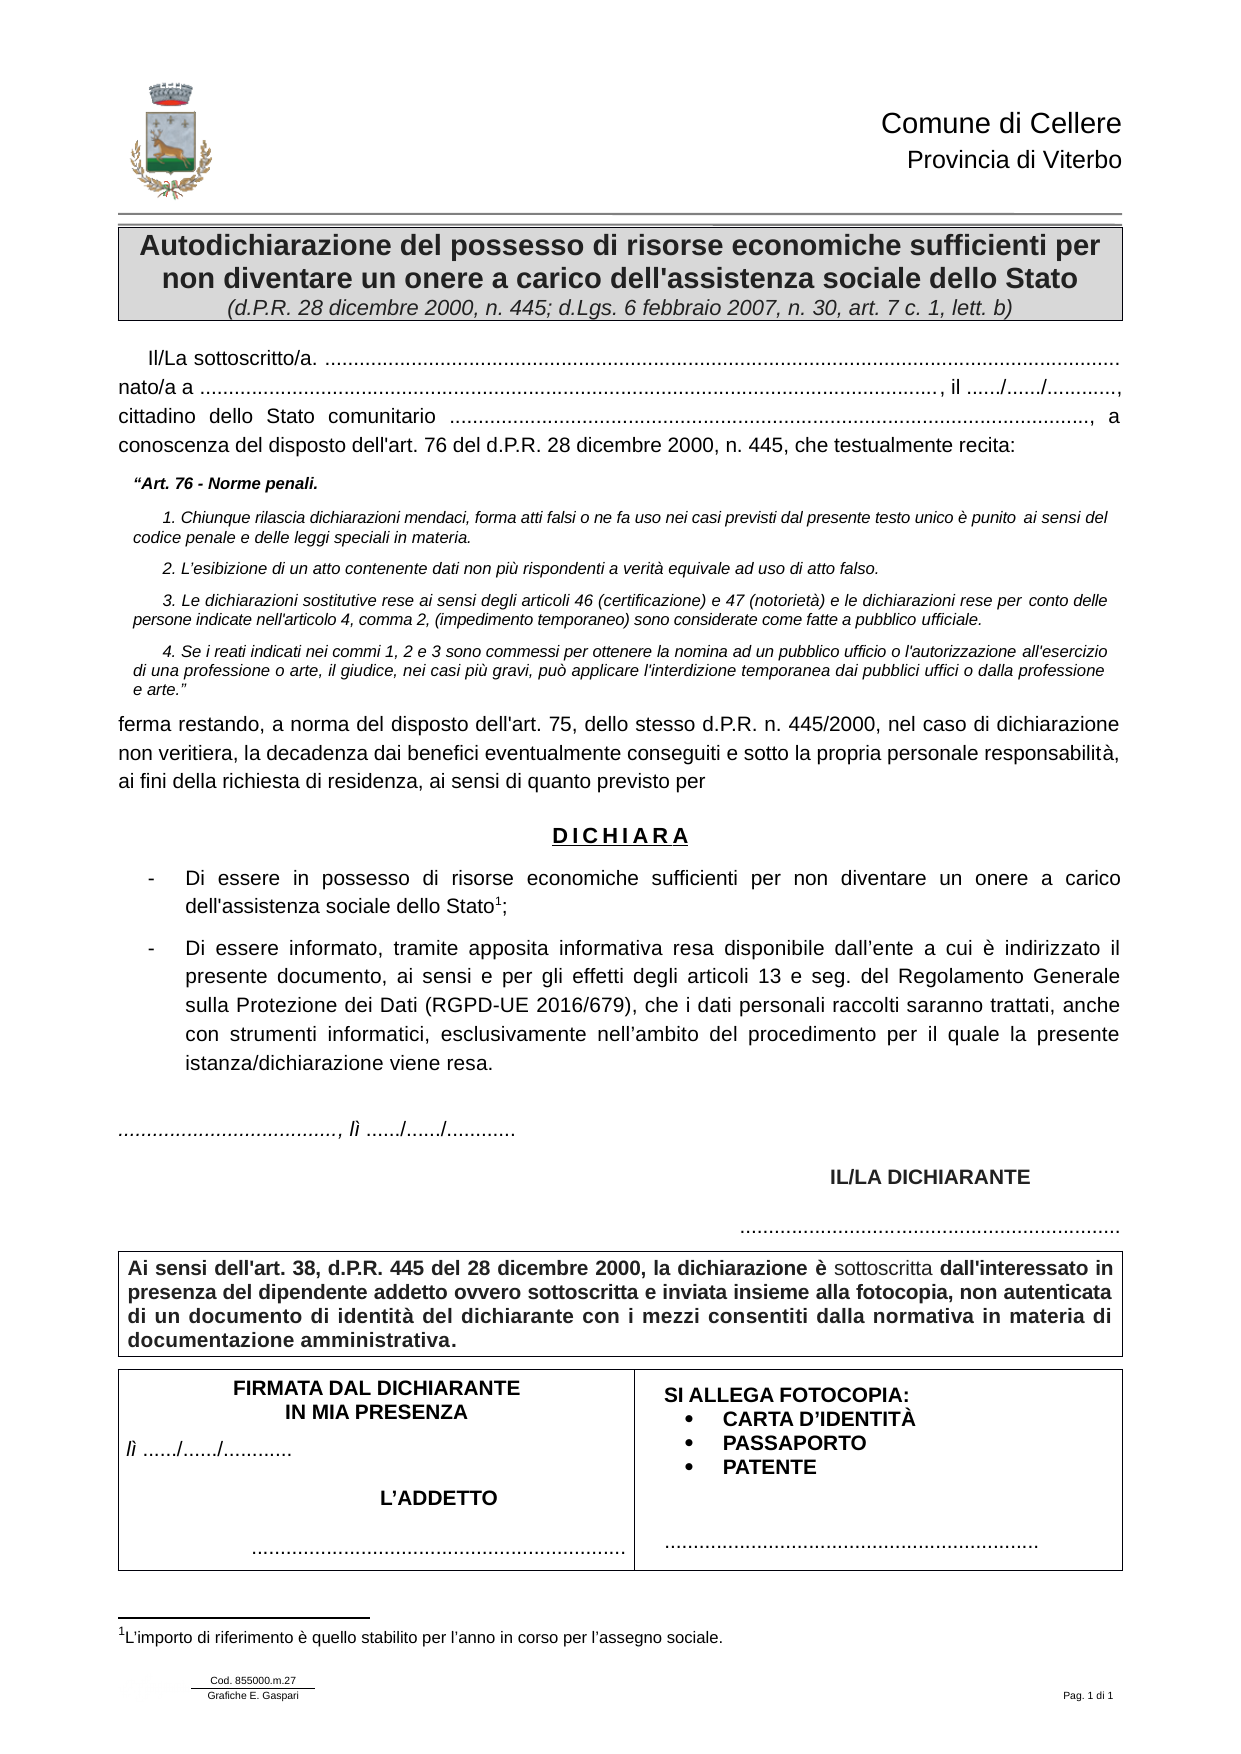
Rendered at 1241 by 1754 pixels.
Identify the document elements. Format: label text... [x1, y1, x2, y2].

text DICHIARA [118, 823, 1122, 848]
text 3. Le dichiarazioni sostitutive rese ai sensi degli articoli 46 (certificazione) e 47 (notorietà) e le dichiarazioni rese per conto delle persone indicate nell'articolo 4, comma 2, (impedimento temporaneo) sono considerate come fatte a pubblico ufficiale. [133, 591, 1107, 629]
picture [122, 76, 224, 207]
table_header SI ALLEGA FOTOCOPIA: CARTA D’IDENTITÀ PASSAPORTO PATENTE ................................................................. [635, 1370, 1122, 1570]
text 1. Chiunque rilascia dichiarazioni mendaci, forma atti falsi o ne fa uso nei casi previsti dal presente testo unico è punito ai sensi del codice penale e delle leggi speciali in materia. [133, 508, 1107, 547]
table_header Ai sensi dell'art. 38, d.P.R. 445 del 28 dicembre 2000, la dichiarazione è sottoscritta dall'interessato in presenza del dipendente addetto ovvero sottoscritta e inviata insieme alla fotocopia, non autenticata di un documento di identità del dichiarante con i mezzi consentiti dalla normativa in materia di documentazione amministrativa. [119, 1252, 1122, 1356]
list Di essere informato, tramite apposita informativa resa disponibile dall’ente a cui è indirizzato il presente documento, ai sensi e per gli effetti degli articoli 13 e seg. del Regolamento Generale sulla Protezione dei Dati (RGPD-UE 2016/679), che i dati personali raccolti saranno trattati, anche con strumenti informatici, esclusivamente nell’ambito del procedimento per il quale la presente istanza/dichiarazione viene resa. [148, 936, 1122, 1074]
text .................................................................. [738, 1214, 1122, 1238]
table_header FIRMATA DAL DICHIARANTE IN MIA PRESENZA lì ....../....../............ L’ADDETTO ................................................................. [119, 1370, 634, 1570]
text 2. L’esibizione di un atto contenente dati non più rispondenti a verità equivale ad uso di atto falso. [133, 559, 1107, 578]
list L’importo di riferimento è quello stabilito per l’anno in corso per l’assegno sociale. [118, 1624, 1122, 1648]
table_header Autodichiarazione del possesso di risorse economiche sufficienti per non diventare un onere a carico dell'assistenza sociale dello Stato (d.P.R. 28 dicembre 2000, n. 445; d.Lgs. 6 febbraio 2007, n. 30, art. 7 c. 1, lett. b) [119, 228, 1122, 320]
text IL/LA DICHIARANTE [738, 1165, 1122, 1189]
text ......................................, lì ....../....../............ [118, 1117, 1122, 1141]
text Comune di Cellere [224, 106, 1122, 140]
text 4. Se i reati indicati nei commi 1, 2 e 3 sono commessi per ottenere la nomina ad un pubblico ufficio o l'autorizzazione all'esercizio di una professione o arte, il giudice, nei casi più gravi, può applicare l'interdizione temporanea dai pubblici uffici o dalla professione e arte.” [133, 642, 1107, 699]
text ai fini della richiesta di residenza, ai sensi di quanto previsto per [118, 769, 1122, 793]
text “Art. 76 - Norme penali. [133, 474, 1107, 493]
list Di essere in possesso di risorse economiche sufficienti per non diventare un onere a carico dell'assistenza sociale dello Stato; [148, 866, 1122, 918]
text Il/La sottoscritto/a. .......................................................................................................................................... nato/a a ................................................................................................................................, il ....../....../............, cittadino dello Stato comunitario ..............................................................................................................., a conoscenza del disposto dell'art. 76 del d.P.R. 28 dicembre 2000, n. 445, che testualmente recita: [118, 346, 1122, 456]
text ferma restando, a norma del disposto dell'art. 75, dello stesso d.P.R. n. 445/2000, nel caso di dichiarazione non veritiera, la decadenza dai benefici eventualmente conseguiti e sotto la propria personale responsabilità, [118, 712, 1122, 764]
text Provincia di Viterbo [224, 145, 1122, 174]
